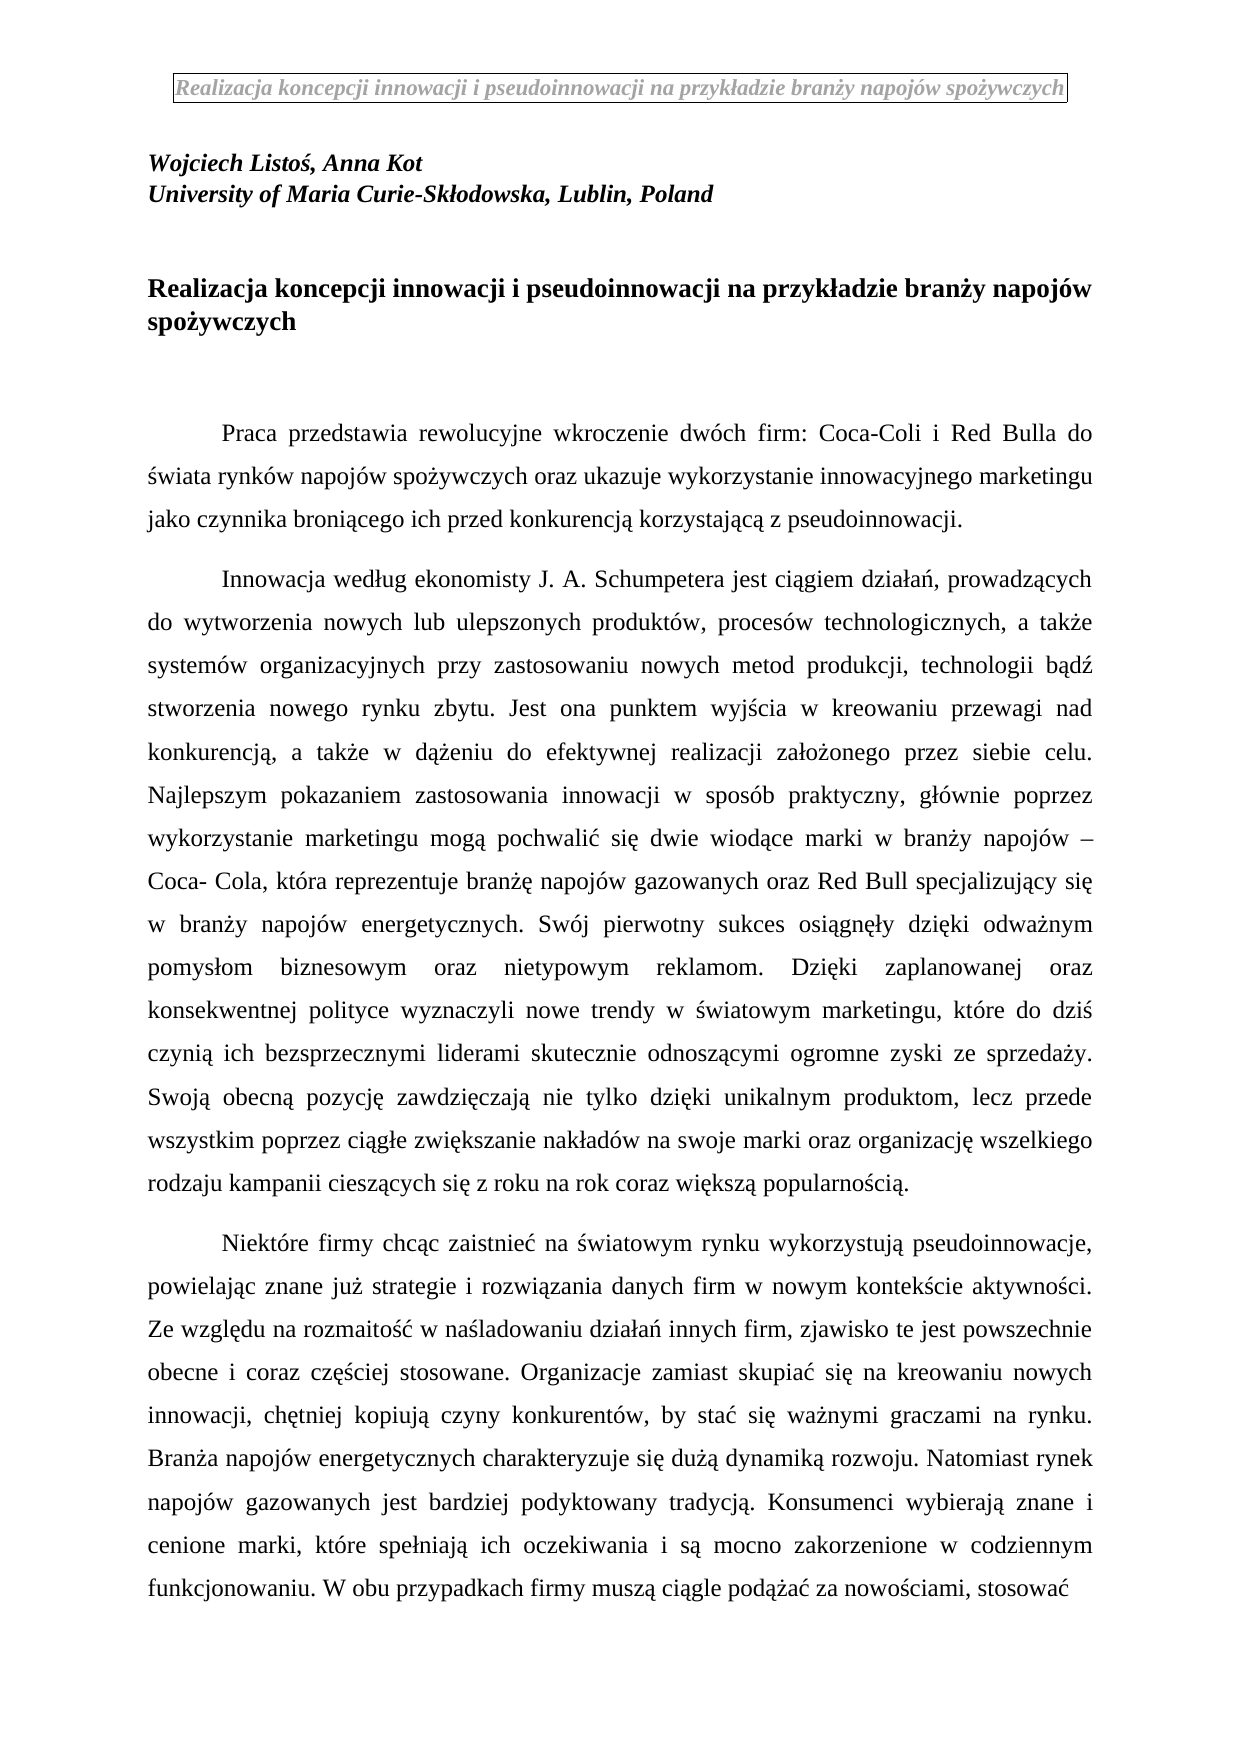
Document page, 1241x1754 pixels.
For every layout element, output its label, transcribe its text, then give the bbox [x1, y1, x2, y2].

text Niektóre firmy chcąc zaistnieć na światowym rynku wykorzystują pseudoinnowacje, powielając znane już strategie i rozwiązania danych firm w nowym kontekście aktywności. Ze względu na rozmaitość w naśladowaniu działań innych firm, zjawisko te jest powszechnie obecne i coraz częściej stosowane. Organizacje zamiast skupiać się na kreowaniu nowych innowacji, chętniej kopiują czyny konkurentów, by stać się ważnymi graczami na rynku. Branża napojów energetycznych charakteryzuje się dużą dynamiką rozwoju. Natomiast rynek napojów gazowanych jest bardziej podyktowany tradycją. Konsumenci wybierają znane i cenione marki, które spełniają ich oczekiwania i są mocno zakorzenione w codziennym funkcjonowaniu. W obu przypadkach firmy muszą ciągle podążać za nowościami, stosować [147, 1228, 1093, 1602]
text Praca przedstawia rewolucyjne wkroczenie dwóch firm: Coca-Coli i Red Bulla do świata rynków napojów spożywczych oraz ukazuje wykorzystanie innowacyjnego marketingu jako czynnika broniącego ich przed konkurencją korzystającą z pseudoinnowacji. [147, 418, 1094, 533]
text Realizacja koncepcji innowacji i pseudoinnowacji na przykładzie branży napojów spożywczych [147, 272, 1105, 336]
text University of Maria Curie-Skłodowska, Lublin, Poland [147, 179, 1105, 207]
subtitle Wojciech Listoś, Anna Kot [147, 148, 1105, 176]
text Innowacja według ekonomisty J. A. Schumpetera jest ciągiem działań, prowadzących do wytworzenia nowych lub ulepszonych produktów, procesów technologicznych, a także systemów organizacyjnych przy zastosowaniu nowych metod produkcji, technologii bądź stworzenia nowego rynku zbytu. Jest ona punktem wyjścia w kreowaniu przewagi nad konkurencją, a także w dążeniu do efektywnej realizacji założonego przez siebie celu. Najlepszym pokazaniem zastosowania innowacji w sposób praktyczny, głównie poprzez wykorzystanie marketingu mogą pochwalić się dwie wiodące marki w branży napojów – Coca- Cola, która reprezentuje branżę napojów gazowanych oraz Red Bull specjalizujący się w branży napojów energetycznych. Swój pierwotny sukces osiągnęły dzięki odważnym pomysłom biznesowym oraz nietypowym reklamom. Dzięki zaplanowanej oraz konsekwentnej polityce wyznaczyli nowe trendy w światowym marketingu, które do dziś czynią ich bezsprzecznymi liderami skutecznie odnoszącymi ogromne zyski ze sprzedaży. Swoją obecną pozycję zawdzięczają nie tylko dzięki unikalnym produktom, lecz przede wszystkim poprzez ciągłe zwiększanie nakładów na swoje marki oraz organizację wszelkiego rodzaju kampanii cieszących się z roku na rok coraz większą popularnością. [147, 564, 1093, 1197]
